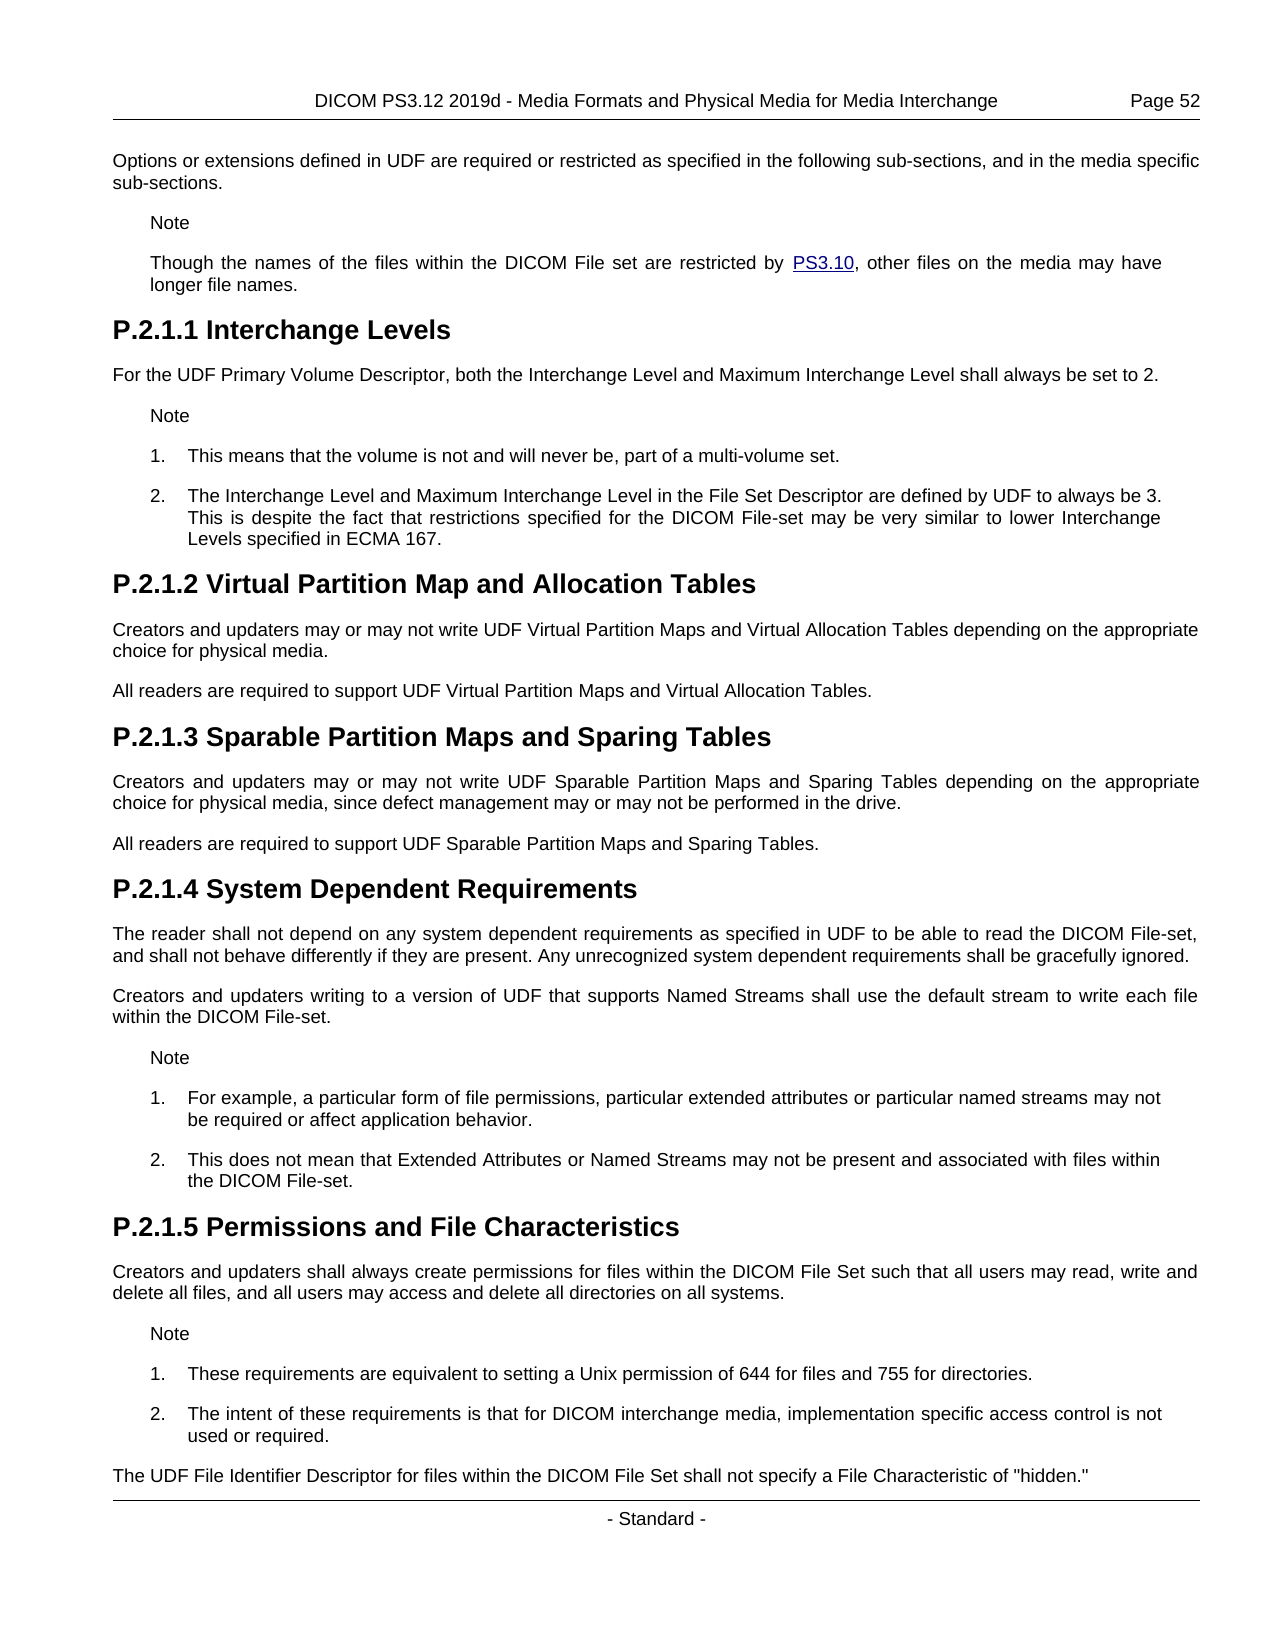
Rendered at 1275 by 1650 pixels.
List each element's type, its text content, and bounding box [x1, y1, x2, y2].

text 2. The Interchange Level and Maximum Interchange Level in the File Set Descriptor are defined by UDF to always be 3. This is despite the fact that restrictions specified for the DICOM File-set may be very similar to lower Interchange Levels specified in ECMA 167. [150, 485, 1162, 550]
text The reader shall not depend on any system dependent requirements as specified in UDF to be able to read the DICOM File-set, and shall not behave differently if they are present. Any unrecognized system dependent requirements shall be gracefully ignored. [112, 923, 1200, 966]
text P.2.1.2 Virtual Partition Map and Allocation Tables [112, 568, 1200, 600]
text Creators and updaters writing to a version of UDF that supports Named Streams shall use the default stream to write each file within the DICOM File-set. [112, 985, 1200, 1028]
text 2. This does not mean that Extended Attributes or Named Streams may not be present and associated with files within the DICOM File-set. [150, 1149, 1162, 1192]
text P.2.1.1 Interchange Levels [112, 314, 1200, 345]
text Note [150, 404, 1162, 426]
text Creators and updaters may or may not write UDF Virtual Partition Maps and Virtual Allocation Tables depending on the appropriate choice for physical media. [112, 618, 1200, 662]
text Creators and updaters shall always create permissions for files within the DICOM File Set such that all users may read, write and delete all files, and all users may access and delete all directories on all systems. [112, 1261, 1200, 1304]
text Though the names of the files within the DICOM File set are restricted by PS3.10, other files on the media may have longer file names. [150, 252, 1162, 295]
text Note [150, 1322, 1162, 1344]
text All readers are required to support UDF Virtual Partition Maps and Virtual Allocation Tables. [112, 680, 1200, 702]
text All readers are required to support UDF Sparable Partition Maps and Sparing Tables. [112, 832, 1200, 854]
text P.2.1.5 Permissions and File Characteristics [112, 1211, 1200, 1242]
text Creators and updaters may or may not write UDF Sparable Partition Maps and Sparing Tables depending on the appropriate choice for physical media, since defect management may or may not be performed in the drive. [112, 771, 1200, 814]
text 1. These requirements are equivalent to setting a Unix permission of 644 for files and 755 for directories. [150, 1363, 1162, 1384]
text P.2.1.3 Sparable Partition Maps and Sparing Tables [112, 721, 1200, 752]
text Note [150, 1047, 1162, 1068]
text Options or extensions defined in UDF are required or restricted as specified in the following sub-sections, and in the media specific sub-sections. [112, 150, 1200, 193]
text For the UDF Primary Volume Descriptor, both the Interchange Level and Maximum Interchange Level shall always be set to 2. [112, 364, 1200, 386]
text Note [150, 212, 1162, 233]
text 1. This means that the volume is not and will never be, part of a multi-volume set. [150, 445, 1162, 466]
text 1. For example, a particular form of file permissions, particular extended attributes or particular named streams may not be required or affect application behavior. [150, 1087, 1162, 1130]
text P.2.1.4 System Dependent Requirements [112, 873, 1200, 904]
text 2. The intent of these requirements is that for DICOM interchange media, implementation specific access control is not used or required. [150, 1403, 1162, 1446]
text The UDF File Identifier Descriptor for files within the DICOM File Set shall not specify a File Characteristic of "hidden." [112, 1465, 1200, 1487]
